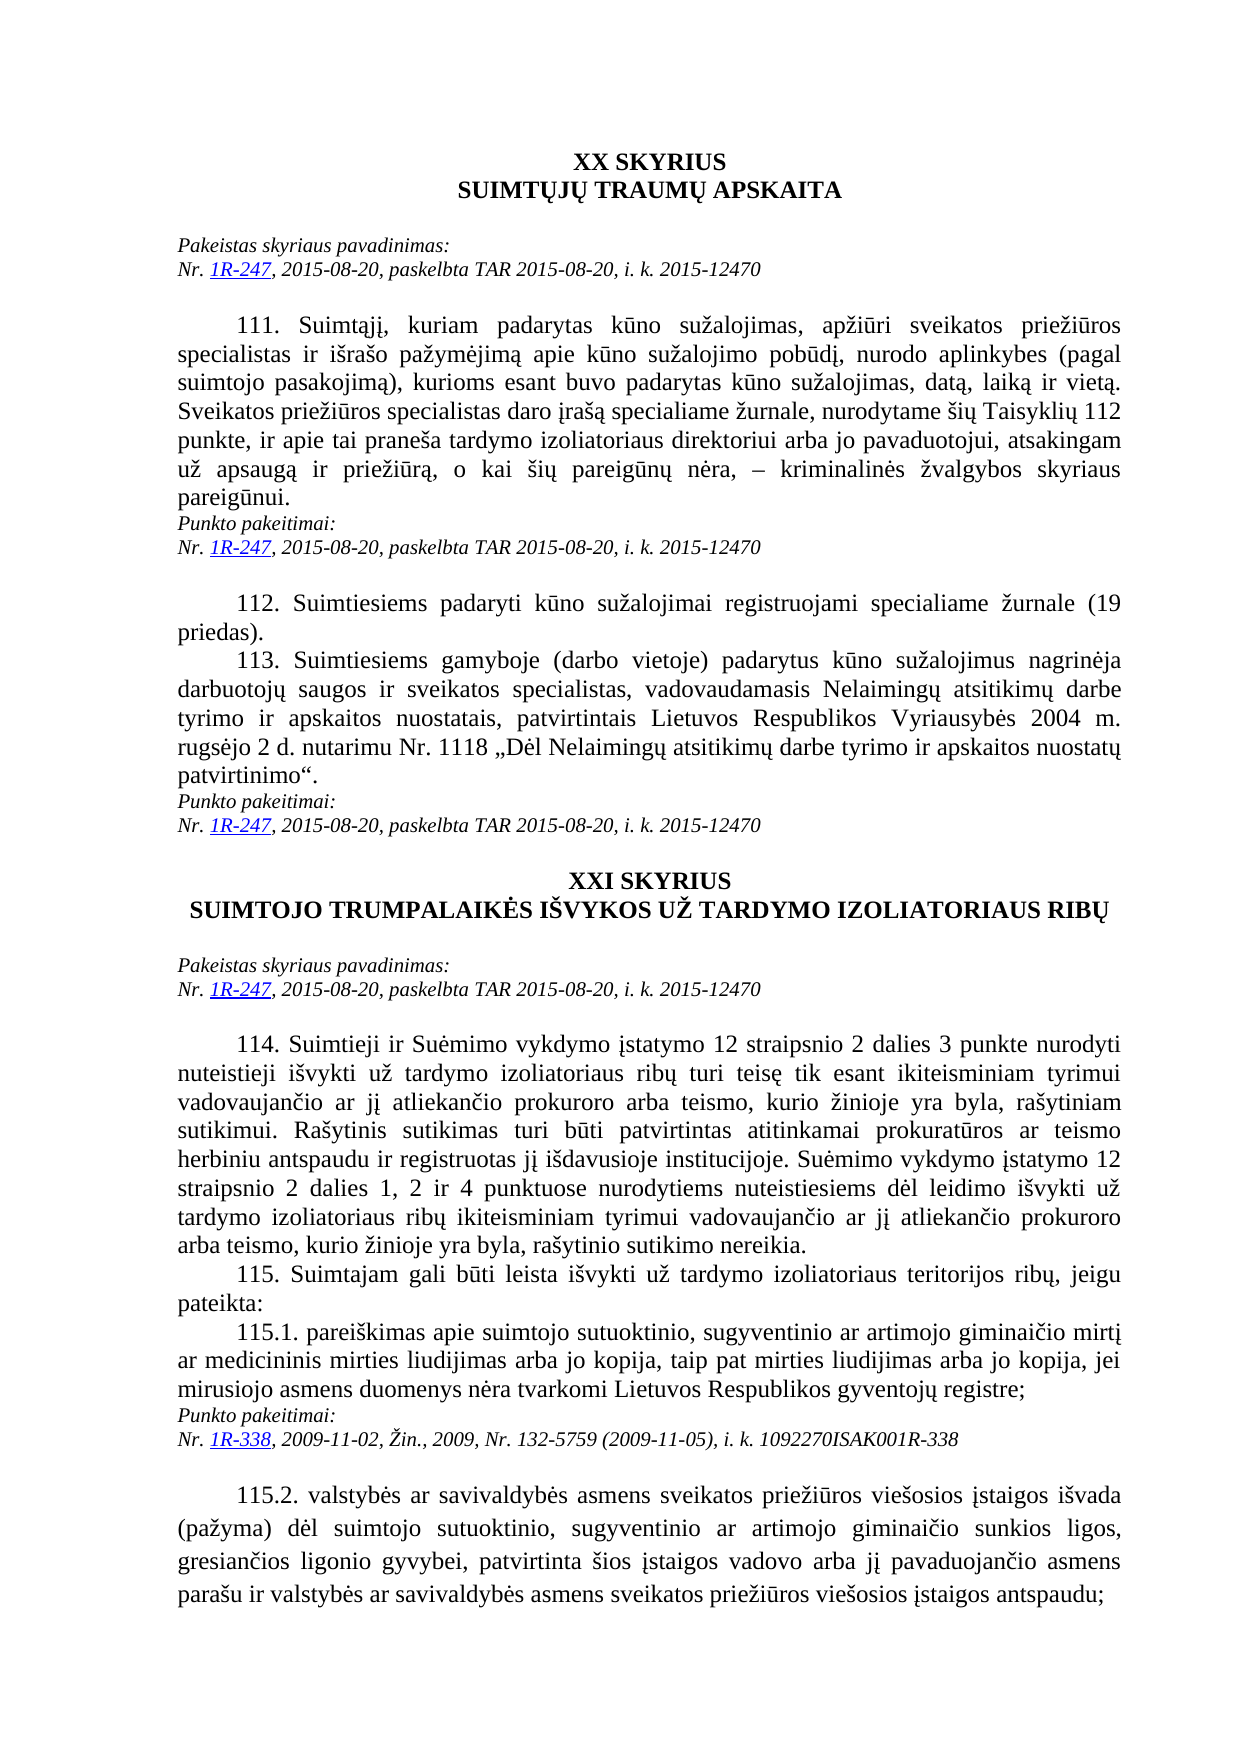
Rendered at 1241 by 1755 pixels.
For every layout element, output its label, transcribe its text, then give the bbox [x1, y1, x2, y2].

text Punkto pakeitimai: [177, 789, 1122, 813]
text Nr. 1R-338, 2009-11-02, Žin., 2009, Nr. 132-5759 (2009-11-05), i. k. 1092270ISAK001R-338 [177, 1427, 1122, 1451]
text Nr. 1R-247, 2015-08-20, paskelbta TAR 2015-08-20, i. k. 2015-12470 [177, 257, 1122, 281]
text 112. Suimtiesiems padaryti kūno sužalojimai registruojami specialiame žurnale (19 priedas). [177, 588, 1122, 646]
text XXI SKYRIUS [177, 866, 1122, 895]
text 115.1. pareiškimas apie suimtojo sutuoktinio, sugyventinio ar artimojo giminaičio mirtį ar medicininis mirties liudijimas arba jo kopija, taip pat mirties liudijimas arba jo kopija, jei mirusiojo asmens duomenys nėra tvarkomi Lietuvos Respublikos gyventojų registre; [177, 1317, 1122, 1403]
text Punkto pakeitimai: [177, 1403, 1122, 1427]
text Punkto pakeitimai: [177, 511, 1122, 535]
text 113. Suimtiesiems gamyboje (darbo vietoje) padarytus kūno sužalojimus nagrinėja darbuotojų saugos ir sveikatos specialistas, vadovaudamasis Nelaimingų atsitikimų darbe tyrimo ir apskaitos nuostatais, patvirtintais Lietuvos Respublikos Vyriausybės 2004 m. rugsėjo 2 d. nutarimu Nr. 1118 „Dėl Nelaimingų atsitikimų darbe tyrimo ir apskaitos nuostatų patvirtinimo“. [177, 646, 1122, 789]
text Pakeistas skyriaus pavadinimas: [177, 233, 1122, 257]
text Nr. 1R-247, 2015-08-20, paskelbta TAR 2015-08-20, i. k. 2015-12470 [177, 813, 1122, 837]
text Pakeistas skyriaus pavadinimas: [177, 952, 1122, 977]
text XX SKYRIUS [177, 147, 1122, 176]
text 111. Suimtąjį, kuriam padarytas kūno sužalojimas, apžiūri sveikatos priežiūros specialistas ir išrašo pažymėjimą apie kūno sužalojimo pobūdį, nurodo aplinkybes (pagal suimtojo pasakojimą), kurioms esant buvo padarytas kūno sužalojimas, datą, laiką ir vietą. Sveikatos priežiūros specialistas daro įrašą specialiame žurnale, nurodytame šių Taisyklių 112 punkte, ir apie tai praneša tardymo izoliatoriaus direktoriui arba jo pavaduotojui, atsakingam už apsaugą ir priežiūrą, o kai šių pareigūnų nėra, – kriminalinės žvalgybos skyriaus pareigūnui. [177, 310, 1122, 511]
text 114. Suimtieji ir Suėmimo vykdymo įstatymo 12 straipsnio 2 dalies 3 punkte nurodyti nuteistieji išvykti už tardymo izoliatoriaus ribų turi teisę tik esant ikiteisminiam tyrimui vadovaujančio ar jį atliekančio prokuroro arba teismo, kurio žinioje yra byla, rašytiniam sutikimui. Rašytinis sutikimas turi būti patvirtintas atitinkamai prokuratūros ar teismo herbiniu antspaudu ir registruotas jį išdavusioje institucijoje. Suėmimo vykdymo įstatymo 12 straipsnio 2 dalies 1, 2 ir 4 punktuose nurodytiems nuteistiesiems dėl leidimo išvykti už tardymo izoliatoriaus ribų ikiteisminiam tyrimui vadovaujančio ar jį atliekančio prokuroro arba teismo, kurio žinioje yra byla, rašytinio sutikimo nereikia. [177, 1029, 1122, 1259]
text 115. Suimtajam gali būti leista išvykti už tardymo izoliatoriaus teritorijos ribų, jeigu pateikta: [177, 1259, 1122, 1317]
text Nr. 1R-247, 2015-08-20, paskelbta TAR 2015-08-20, i. k. 2015-12470 [177, 535, 1122, 559]
text SUIMTŲJŲ TRAUMŲ APSKAITA [177, 176, 1122, 204]
text Nr. 1R-247, 2015-08-20, paskelbta TAR 2015-08-20, i. k. 2015-12470 [177, 977, 1122, 1001]
text 115.2. valstybės ar savivaldybės asmens sveikatos priežiūros viešosios įstaigos išvada (pažyma) dėl suimtojo sutuoktinio, sugyventinio ar artimojo giminaičio sunkios ligos, gresiančios ligonio gyvybei, patvirtinta šios įstaigos vadovo arba jį pavaduojančio asmens parašu ir valstybės ar savivaldybės asmens sveikatos priežiūros viešosios įstaigos antspaudu; [177, 1480, 1122, 1608]
text SUIMTOJO TRUMPALAIKĖS IŠVYKOS UŽ TARDYMO IZOLIATORIAUS RIBŲ [177, 895, 1122, 924]
